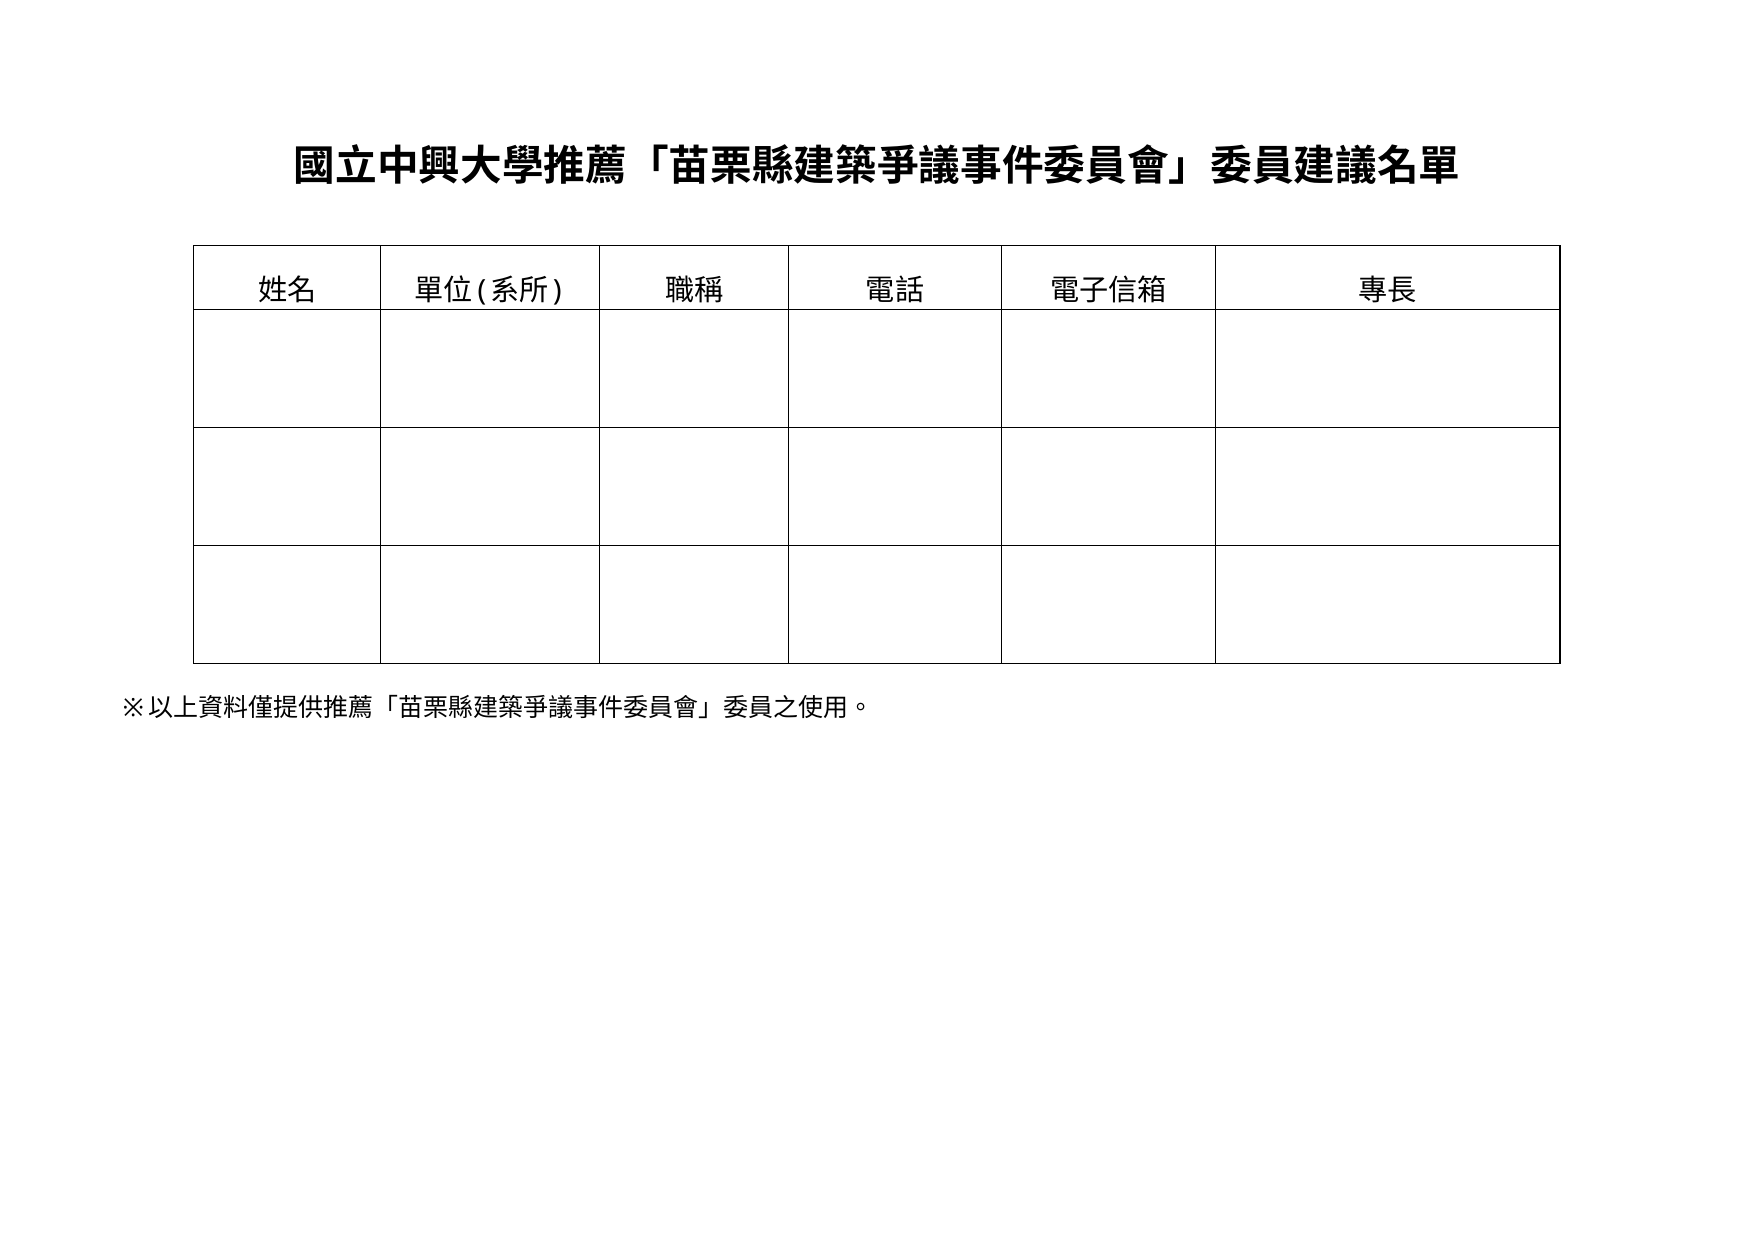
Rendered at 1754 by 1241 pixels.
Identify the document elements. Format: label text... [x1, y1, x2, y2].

table_cell [600, 546, 788, 663]
table_header 專長 [1216, 246, 1559, 309]
table_cell [381, 310, 599, 427]
table_header 職稱 [600, 246, 788, 309]
text 國立中興大學推薦「苗栗縣建築爭議事件委員會」委員建議名單 [118, 120, 1636, 183]
table_cell [1216, 428, 1559, 545]
table_cell [1216, 546, 1559, 663]
table_cell [600, 428, 788, 545]
table_cell [381, 546, 599, 663]
table_cell [1002, 546, 1215, 663]
table_cell [789, 546, 1001, 663]
text ※以上資料僅提供推薦「苗栗縣建築爭議事件委員會」委員之使用。 [118, 664, 1636, 727]
table_header 單位(系所) [381, 246, 599, 309]
table_cell [789, 310, 1001, 427]
table_header 電話 [789, 246, 1001, 309]
table_cell [789, 428, 1001, 545]
table_cell [1216, 310, 1559, 427]
table_header 電子信箱 [1002, 246, 1215, 309]
table_cell [1002, 310, 1215, 427]
table_cell [194, 428, 380, 545]
table_cell [600, 310, 788, 427]
table_cell [381, 428, 599, 545]
table_cell [1002, 428, 1215, 545]
table_header 姓名 [194, 246, 380, 309]
table_cell [194, 310, 380, 427]
table_cell [194, 546, 380, 663]
